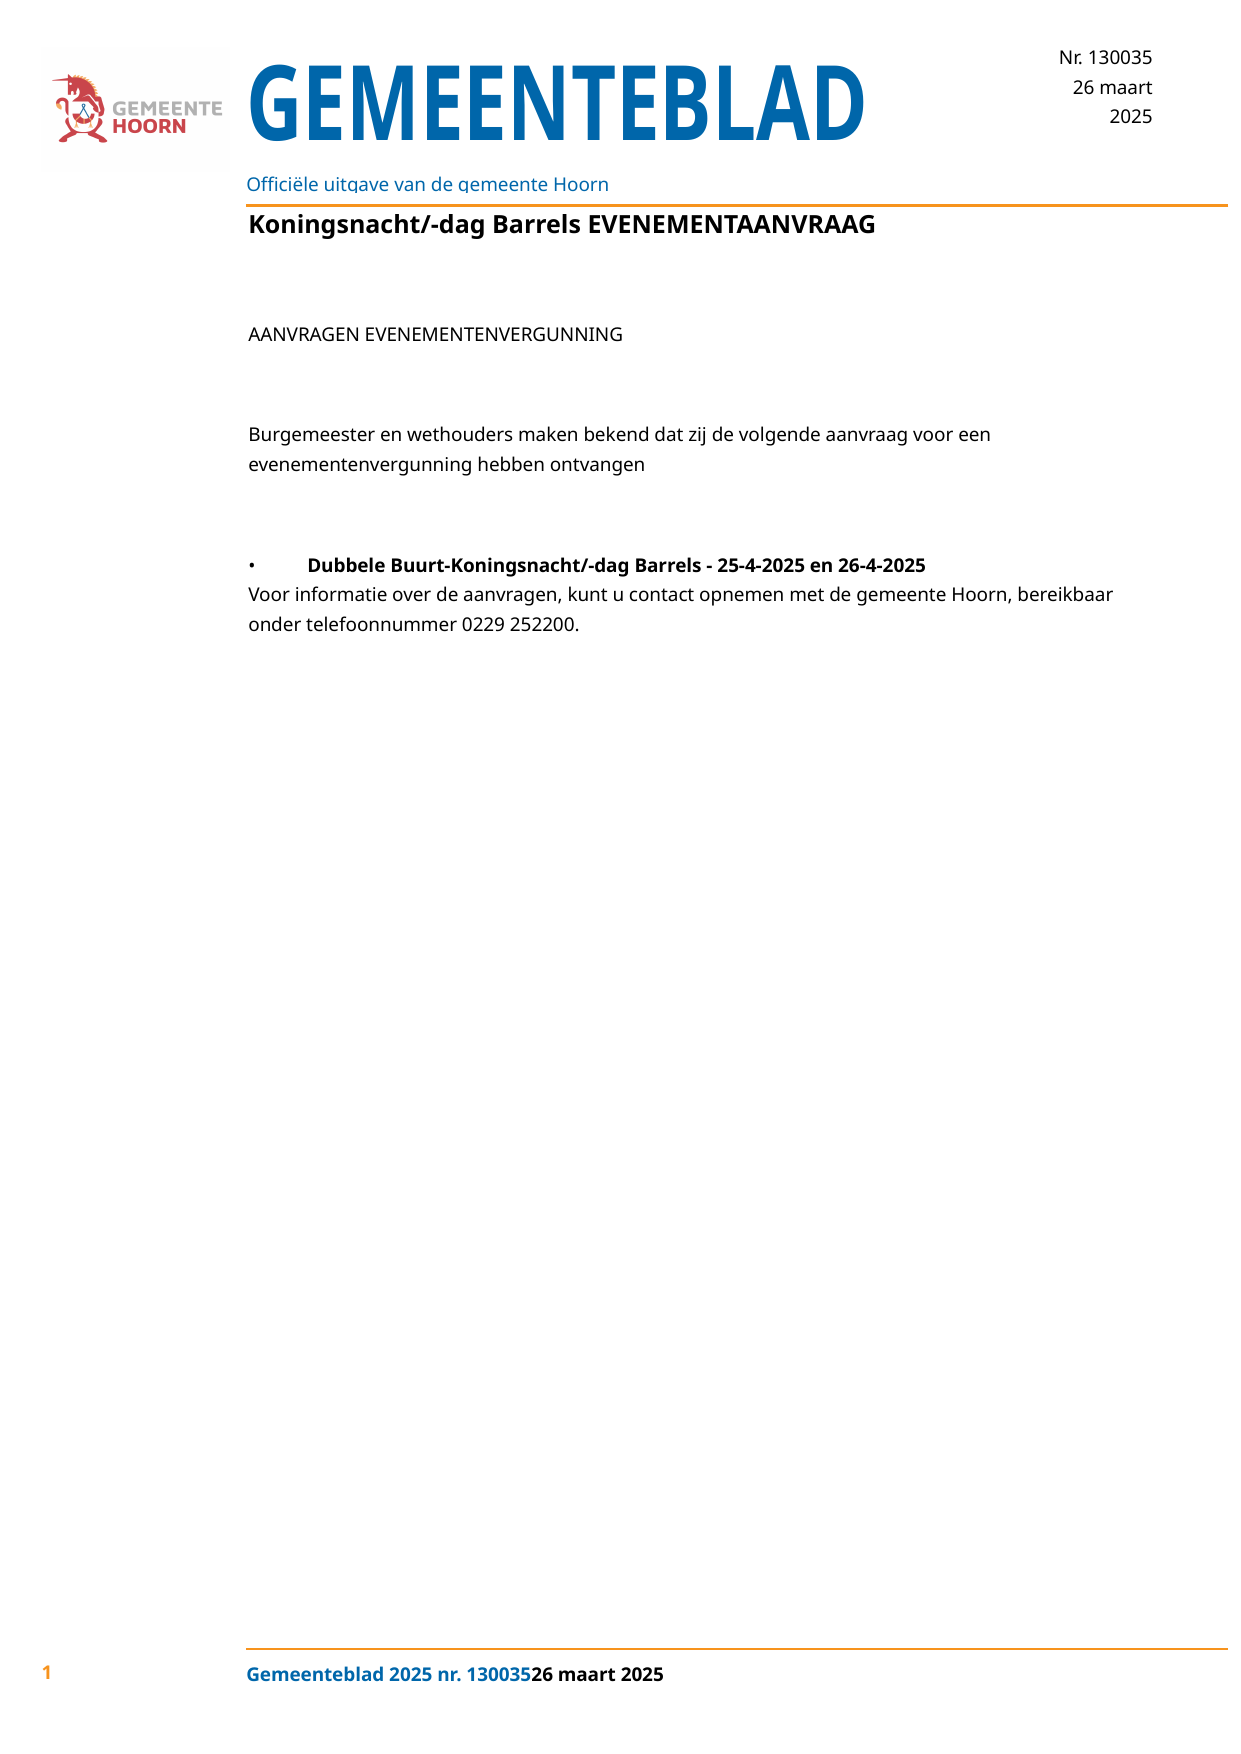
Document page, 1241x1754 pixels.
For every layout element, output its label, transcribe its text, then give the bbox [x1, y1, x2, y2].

text AANVRAGEN EVENEMENTENVERGUNNING [248, 321, 1152, 346]
list Dubbele Buurt-Koningsnacht/-dag Barrels - 25-4-2025 en 26-4-2025 [248, 552, 1152, 578]
text Koningsnacht/-dag Barrels EVENEMENTAANVRAAG [248, 207, 1152, 241]
picture [41, 47, 231, 172]
text Burgemeester en wethouders maken bekend dat zij de volgende aanvraag voor een evenementenvergunning hebben ontvangen [248, 422, 1152, 477]
text Voor informatie over de aanvragen, kunt u contact opnemen met de gemeente Hoorn, bereikbaar onder telefoonnummer 0229 252200. [248, 582, 1152, 637]
